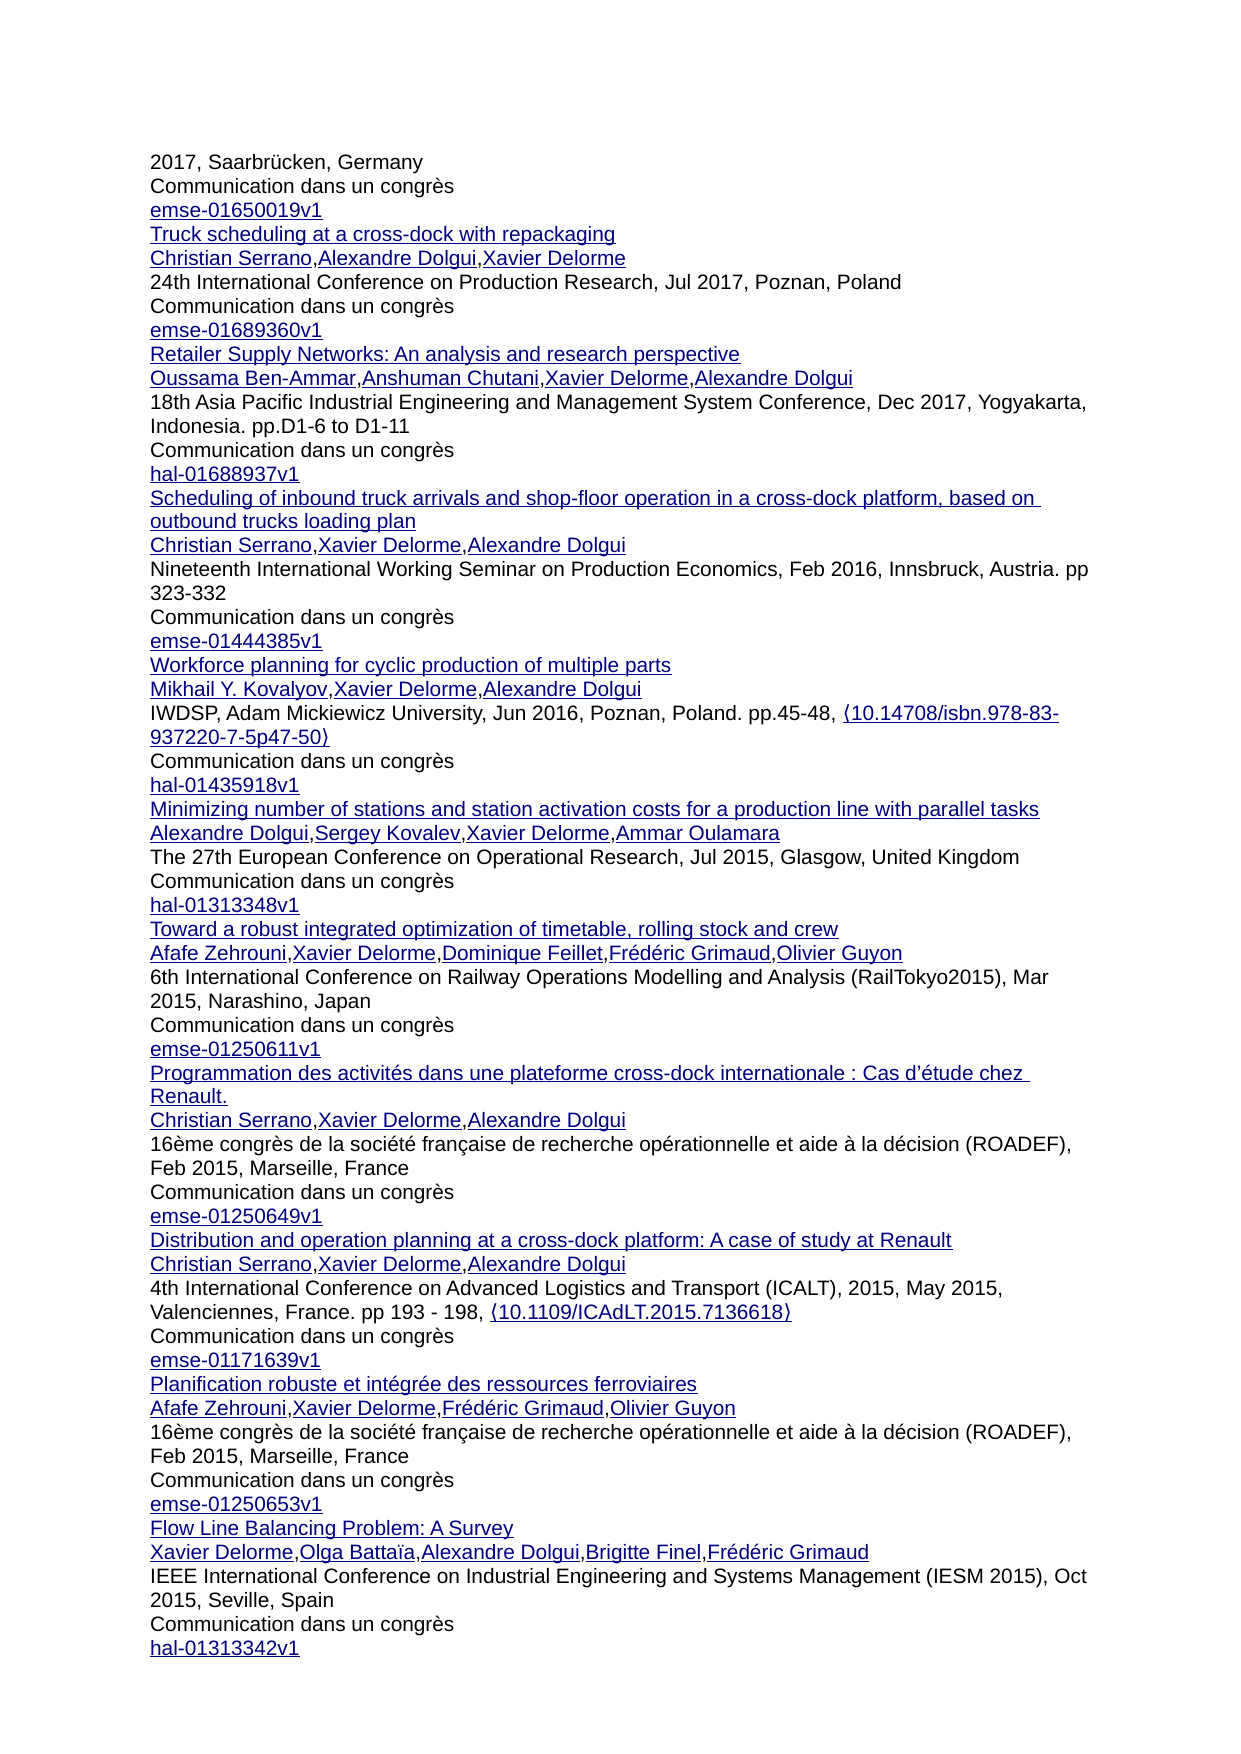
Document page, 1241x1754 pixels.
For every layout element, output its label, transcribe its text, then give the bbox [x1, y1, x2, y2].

table_cell Bounds and bound sets for the bi-objective simple assembly line balancing problem Audrey Cerqueus,Xavier Delorme IESM 2017 : 7th International Conference on Industrial Engineering and Systems Management, Oct 2017, Saarbrücken, Germany Communication dans un congrès emse-01650019v1 [150, 150, 1090, 222]
table_cell Scheduling of inbound truck arrivals and shop-floor operation in a cross-dock platform, based on outbound trucks loading plan Christian Serrano,Xavier Delorme,Alexandre Dolgui Nineteenth International Working Seminar on Production Economics, Feb 2016, Innsbruck, Austria. pp 323-332 Communication dans un congrès emse-01444385v1 [150, 485, 1090, 653]
table_cell Toward a robust integrated optimization of timetable, rolling stock and crew Afafe Zehrouni,Xavier Delorme,Dominique Feillet,Frédéric Grimaud,Olivier Guyon 6th International Conference on Railway Operations Modelling and Analysis (RailTokyo2015), Mar 2015, Narashino, Japan Communication dans un congrès emse-01250611v1 [150, 917, 1090, 1060]
table_cell Retailer Supply Networks: An analysis and research perspective Oussama Ben-Ammar,Anshuman Chutani,Xavier Delorme,Alexandre Dolgui 18th Asia Pacific Industrial Engineering and Management System Conference, Dec 2017, Yogyakarta, Indonesia. pp.D1-6 to D1-11 Communication dans un congrès hal-01688937v1 [150, 342, 1090, 485]
table_cell Programmation des activités dans une plateforme cross-dock internationale : Cas d’étude chez Renault. Christian Serrano,Xavier Delorme,Alexandre Dolgui 16ème congrès de la société française de recherche opérationnelle et aide à la décision (ROADEF), Feb 2015, Marseille, France Communication dans un congrès emse-01250649v1 [150, 1060, 1090, 1228]
table_cell Distribution and operation planning at a cross-dock platform: A case of study at Renault Christian Serrano,Xavier Delorme,Alexandre Dolgui 4th International Conference on Advanced Logistics and Transport (ICALT), 2015, May 2015, Valenciennes, France. pp 193 - 198, ⟨10.1109/ICAdLT.2015.7136618⟩ Communication dans un congrès emse-01171639v1 [150, 1228, 1090, 1372]
table_cell Flow Line Balancing Problem: A Survey Xavier Delorme,Olga Battaïa,Alexandre Dolgui,Brigitte Finel,Frédéric Grimaud IEEE International Conference on Industrial Engineering and Systems Management (IESM 2015), Oct 2015, Seville, Spain Communication dans un congrès hal-01313342v1 [150, 1516, 1090, 1659]
table_cell Planification robuste et intégrée des ressources ferroviaires Afafe Zehrouni,Xavier Delorme,Frédéric Grimaud,Olivier Guyon 16ème congrès de la société française de recherche opérationnelle et aide à la décision (ROADEF), Feb 2015, Marseille, France Communication dans un congrès emse-01250653v1 [150, 1372, 1090, 1516]
table_cell Truck scheduling at a cross-dock with repackaging Christian Serrano,Alexandre Dolgui,Xavier Delorme 24th International Conference on Production Research, Jul 2017, Poznan, Poland Communication dans un congrès emse-01689360v1 [150, 222, 1090, 342]
table_cell Workforce planning for cyclic production of multiple parts Mikhail Y. Kovalyov,Xavier Delorme,Alexandre Dolgui IWDSP, Adam Mickiewicz University, Jun 2016, Poznan, Poland. pp.45-48, ⟨10.14708/isbn.978-83-937220-7-5p47-50⟩ Communication dans un congrès hal-01435918v1 [150, 653, 1090, 797]
table_cell Minimizing number of stations and station activation costs for a production line with parallel tasks Alexandre Dolgui,Sergey Kovalev,Xavier Delorme,Ammar Oulamara The 27th European Conference on Operational Research, Jul 2015, Glasgow, United Kingdom Communication dans un congrès hal-01313348v1 [150, 797, 1090, 917]
